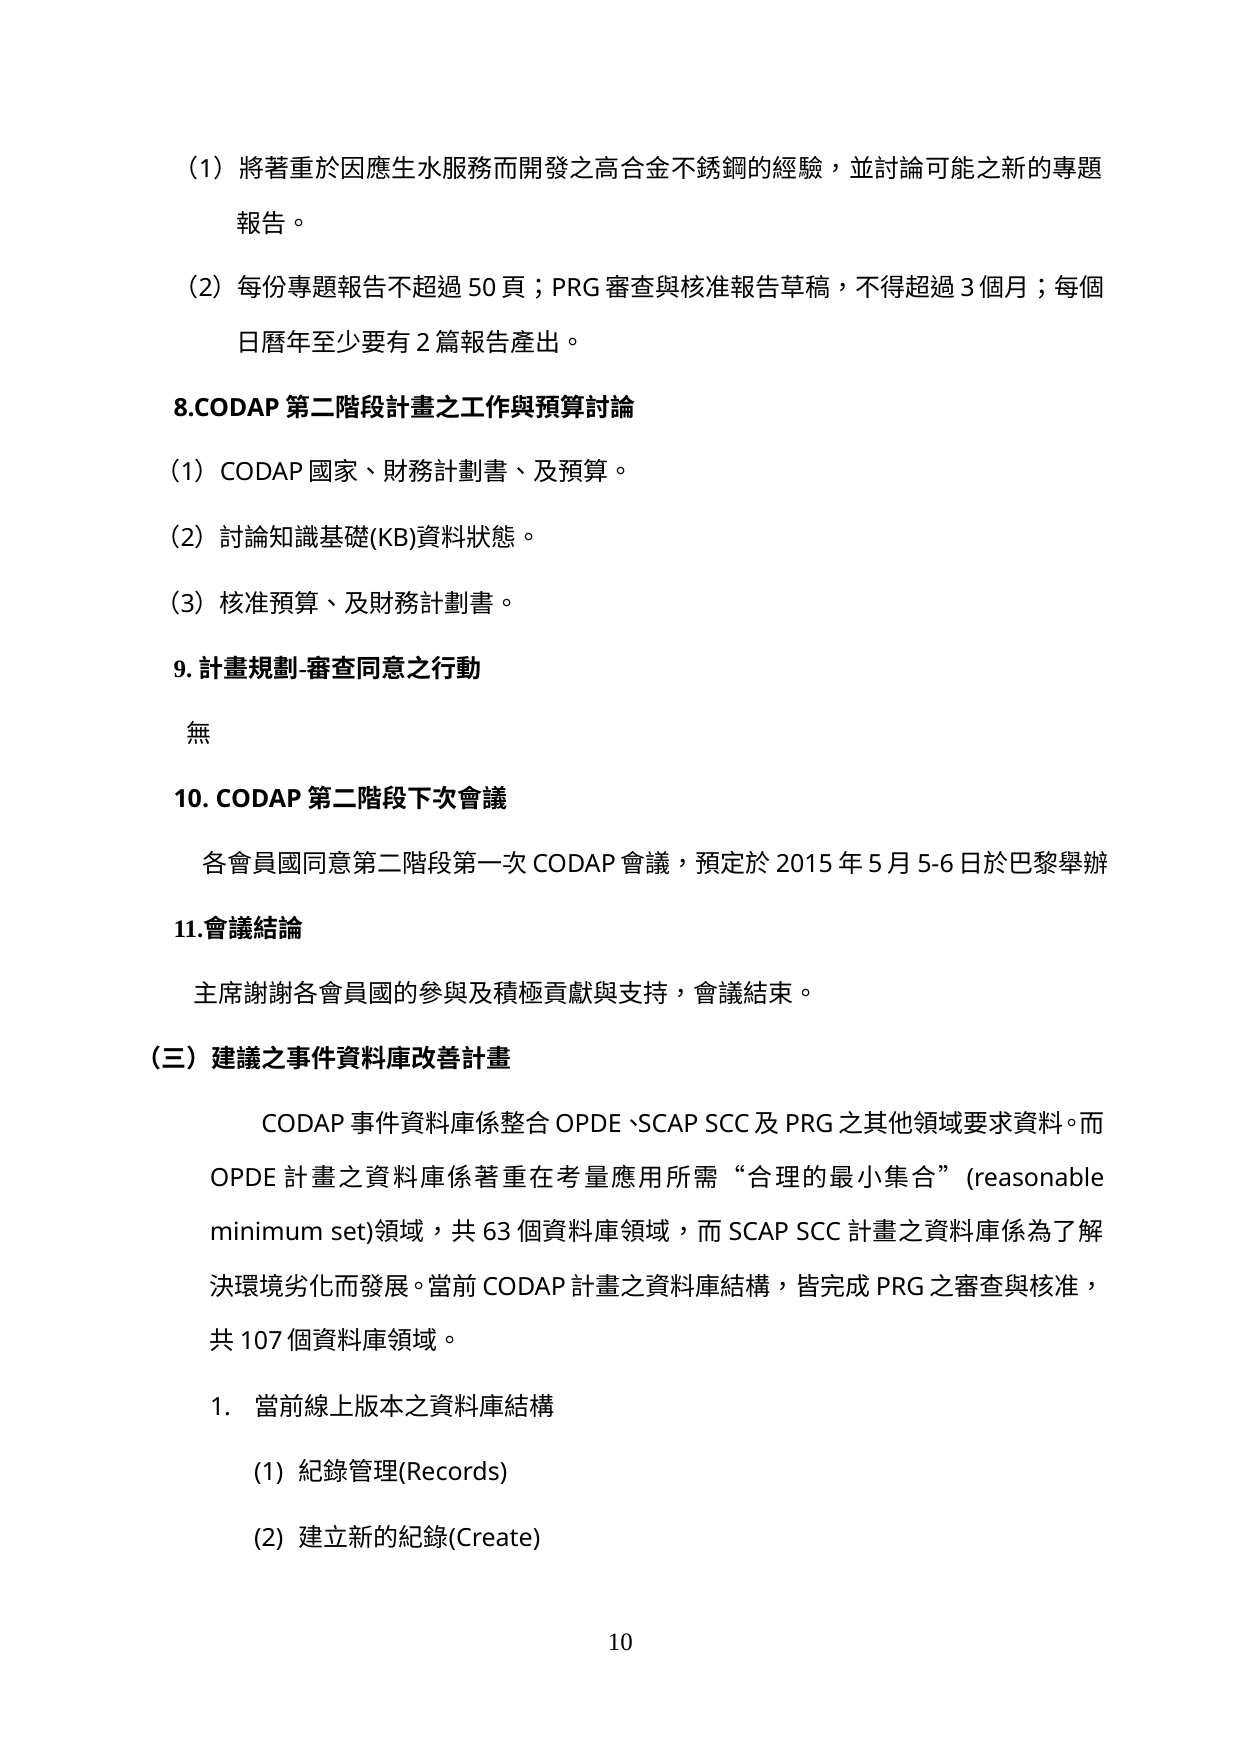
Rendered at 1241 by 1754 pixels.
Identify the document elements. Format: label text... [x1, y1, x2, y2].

text CODAP事件資料庫係整合OPDE、SCAP SCC及PRG之其他領域要求資料。而OPDE計畫之資料庫係著重在考量應用所需“合理的最小集合”(reasonable minimum set)領域，共63個資料庫領域，而SCAP SCC計畫之資料庫係為了解決環境劣化而發展。當前CODAP計畫之資料庫結構，皆完成PRG之審查與核准，共107個資料庫領域。 [209, 1103, 1104, 1357]
list 紀錄管理(Records) [254, 1452, 1104, 1488]
text 主席謝謝各會員國的參與及積極貢獻與支持，會議結束。 [173, 973, 1104, 1010]
text 無 [173, 713, 1104, 750]
list （2）討論知識基礎(KB)資料狀態。 [136, 517, 1104, 554]
text （三）建議之事件資料庫改善計畫 [136, 1038, 1104, 1074]
list 當前線上版本之資料庫結構 [210, 1386, 1104, 1422]
text 9. 計畫規劃-審查同意之行動 [173, 649, 1104, 685]
list 各會員國同意第二階段第一次CODAP會議，預定於2015年5月5-6日於巴黎舉辦。 [202, 843, 1104, 879]
text （2）每份專題報告不超過50頁；PRG審查與核准報告草稿，不得超過3個月；每個日曆年至少要有2篇報告產出。 [173, 268, 1104, 358]
text 8.CODAP第二階段計畫之工作與預算討論 [173, 387, 1104, 423]
text 11.會議結論 [173, 909, 1104, 945]
list （1）CODAP國家、財務計劃書、及預算。 [136, 452, 1104, 488]
list 建立新的紀錄(Create) [254, 1517, 1104, 1554]
text 10. CODAP第二階段下次會議 [173, 778, 1104, 814]
list （3）核准預算、及財務計劃書。 [136, 583, 1104, 619]
text （1）將著重於因應生水服務而開發之高合金不銹鋼的經驗，並討論可能之新的專題報告。 [173, 149, 1104, 239]
